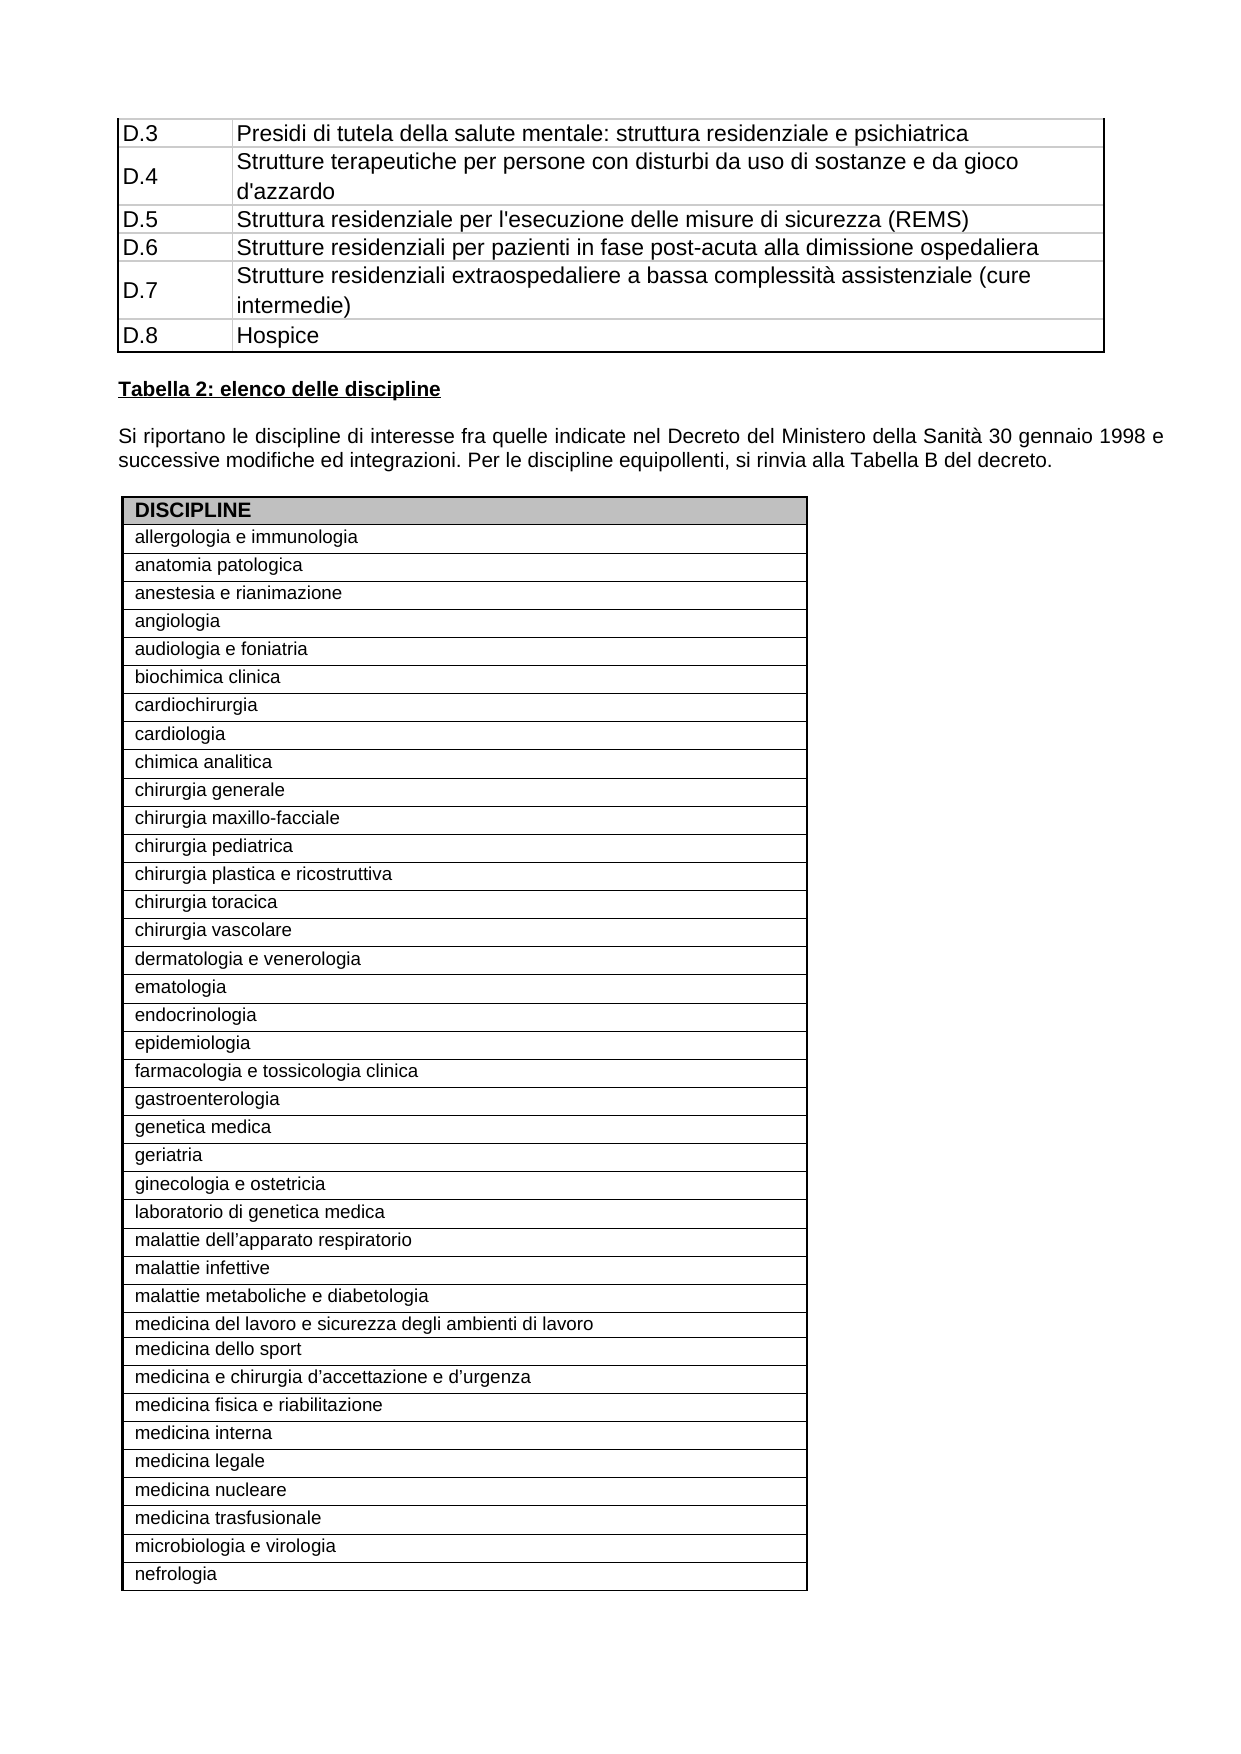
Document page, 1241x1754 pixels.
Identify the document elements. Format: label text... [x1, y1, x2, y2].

table_cell Presidi di tutela della salute mentale: struttura residenziale e psichiatrica [233, 120, 1103, 146]
table_cell D.4 [119, 148, 232, 204]
table_cell chirurgia maxillo-facciale [124, 807, 806, 834]
table_cell audiologia e foniatria [124, 638, 806, 665]
table_cell chirurgia pediatrica [124, 835, 806, 862]
table_cell chimica analitica [124, 750, 806, 777]
table_cell medicina del lavoro e sicurezza degli ambienti di lavoro [124, 1313, 806, 1337]
table_cell malattie dell’apparato respiratorio [124, 1229, 806, 1256]
table_cell medicina fisica e riabilitazione [124, 1394, 806, 1421]
table_cell ginecologia e ostetricia [124, 1172, 806, 1199]
table_cell medicina nucleare [124, 1478, 806, 1505]
table_cell anestesia e rianimazione [124, 582, 806, 609]
table_cell nefrologia [124, 1563, 806, 1590]
table_cell microbiologia e virologia [124, 1535, 806, 1562]
table_cell ematologia [124, 975, 806, 1002]
table_header DISCIPLINE [124, 498, 806, 524]
text Si riportano le discipline di interesse fra quelle indicate nel Decreto del Ministero della Sanità 30 gennaio 1998 e successive modifiche ed integrazioni. Per le discipline equipollenti, si rinvia alla Tabella B del decreto. [118, 424, 1167, 472]
table_cell malattie metaboliche e diabetologia [124, 1285, 806, 1312]
table_cell dermatologia e venerologia [124, 947, 806, 974]
table_cell medicina legale [124, 1450, 806, 1477]
table_cell D.6 [119, 234, 232, 260]
table_cell medicina interna [124, 1422, 806, 1449]
table_cell gastroenterologia [124, 1088, 806, 1115]
table_cell Struttura residenziale per l'esecuzione delle misure di sicurezza (REMS) [233, 206, 1103, 232]
table_cell malattie infettive [124, 1257, 806, 1284]
table_cell D.8 [119, 320, 232, 351]
table_cell Strutture residenziali per pazienti in fase post-acuta alla dimissione ospedaliera [233, 234, 1103, 260]
table_cell Strutture residenziali extraospedaliere a bassa complessità assistenziale (cure intermedie) [233, 262, 1103, 318]
table_cell medicina dello sport [124, 1338, 806, 1365]
table_cell chirurgia generale [124, 779, 806, 806]
table_cell chirurgia vascolare [124, 919, 806, 946]
table_cell epidemiologia [124, 1032, 806, 1059]
table_cell endocrinologia [124, 1004, 806, 1031]
table_cell Hospice [233, 320, 1103, 351]
table_cell D.3 [119, 120, 232, 146]
table_cell genetica medica [124, 1116, 806, 1143]
table_cell D.7 [119, 262, 232, 318]
text Tabella 2: elenco delle discipline [118, 376, 1167, 400]
table_cell angiologia [124, 610, 806, 637]
table_cell chirurgia plastica e ricostruttiva [124, 863, 806, 890]
table_cell medicina e chirurgia d’accettazione e d’urgenza [124, 1366, 806, 1393]
table_cell chirurgia toracica [124, 891, 806, 918]
table_cell medicina trasfusionale [124, 1506, 806, 1533]
table_cell laboratorio di genetica medica [124, 1200, 806, 1227]
table_cell cardiochirurgia [124, 694, 806, 721]
table_cell geriatria [124, 1144, 806, 1171]
table_cell Strutture terapeutiche per persone con disturbi da uso di sostanze e da gioco d'azzardo [233, 148, 1103, 204]
table_cell allergologia e immunologia [124, 525, 806, 552]
table_cell D.5 [119, 206, 232, 232]
table_cell biochimica clinica [124, 666, 806, 693]
table_cell cardiologia [124, 722, 806, 749]
table_cell anatomia patologica [124, 554, 806, 581]
table_cell farmacologia e tossicologia clinica [124, 1060, 806, 1087]
